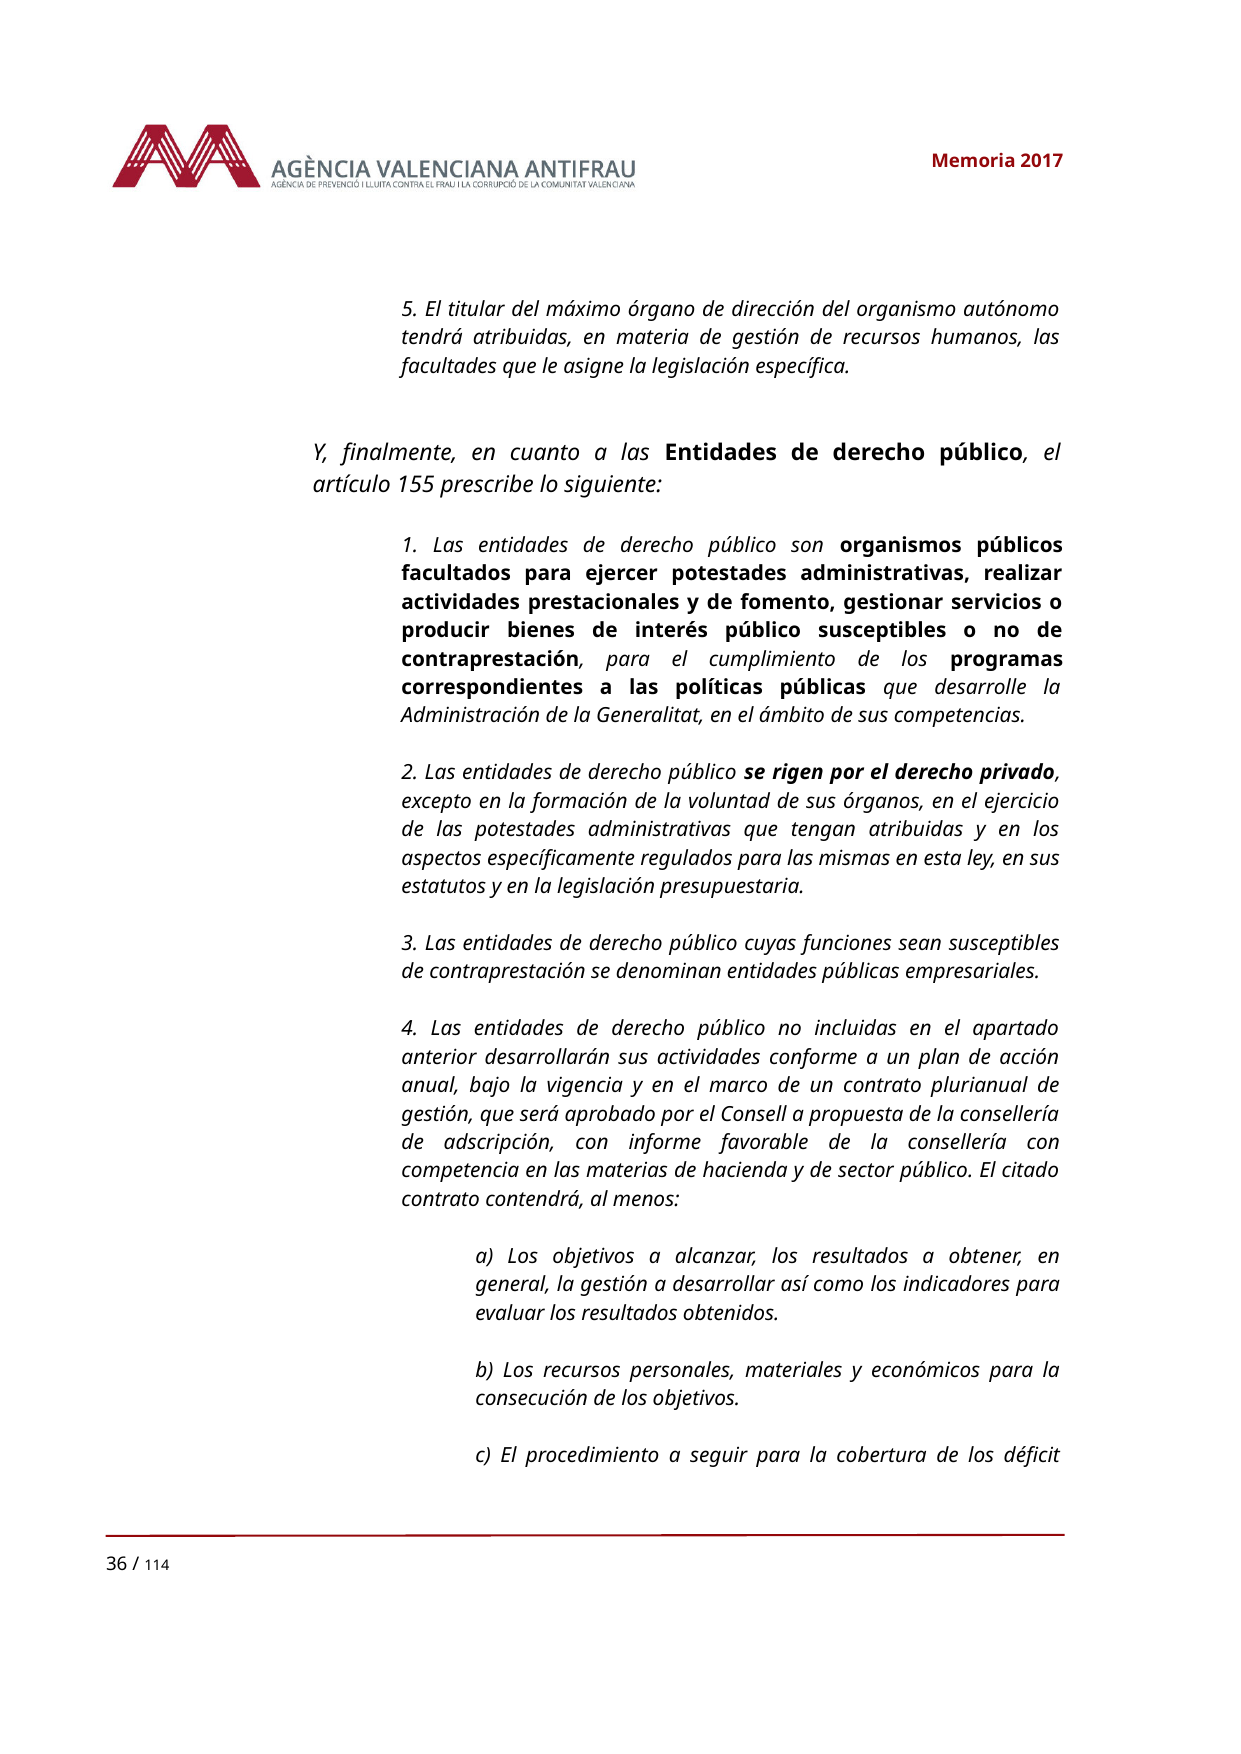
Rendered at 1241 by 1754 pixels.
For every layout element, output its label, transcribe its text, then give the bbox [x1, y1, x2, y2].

text c) El procedimiento a seguir para la cobertura de los déficit [475, 1440, 1063, 1468]
text 2. Las entidades de derecho público se rigen por el derecho privado, excepto en la formación de la voluntad de sus órganos, en el ejercicio de las potestades administrativas que tengan atribuidas y en los aspectos específicamente regulados para las mismas en esta ley, en sus estatutos y en la legislación presupuestaria. [401, 757, 1063, 900]
text 1. Las entidades de derecho público son organismos públicos facultados para ejercer potestades administrativas, realizar actividades prestacionales y de fomento, gestionar servicios o producir bienes de interés público susceptibles o no de contraprestación, para el cumplimiento de los programas correspondientes a las políticas públicas que desarrolle la Administración de la Generalitat, en el ámbito de sus competencias. [401, 530, 1063, 729]
text 5. El titular del máximo órgano de dirección del organismo autónomo tendrá atribuidas, en materia de gestión de recursos humanos, las facultades que le asigne la legislación específica. [401, 294, 1063, 379]
text a) Los objetivos a alcanzar, los resultados a obtener, en general, la gestión a desarrollar así como los indicadores para evaluar los resultados obtenidos. [475, 1241, 1063, 1326]
text 3. Las entidades de derecho público cuyas funciones sean susceptibles de contraprestación se denominan entidades públicas empresariales. [401, 928, 1063, 985]
picture [107, 112, 639, 197]
text 4. Las entidades de derecho público no incluidas en el apartado anterior desarrollarán sus actividades conforme a un plan de acción anual, bajo la vigencia y en el marco de un contrato plurianual de gestión, que será aprobado por el Consell a propuesta de la consellería de adscripción, con informe favorable de la consellería con competencia en las materias de hacienda y de sector público. El citado contrato contendrá, al menos: [401, 1013, 1063, 1212]
text b) Los recursos personales, materiales y económicos para la consecución de los objetivos. [475, 1355, 1063, 1412]
text Y, finalmente, en cuanto a las Entidades de derecho público, el artículo 155 prescribe lo siguiente: [312, 436, 1063, 499]
